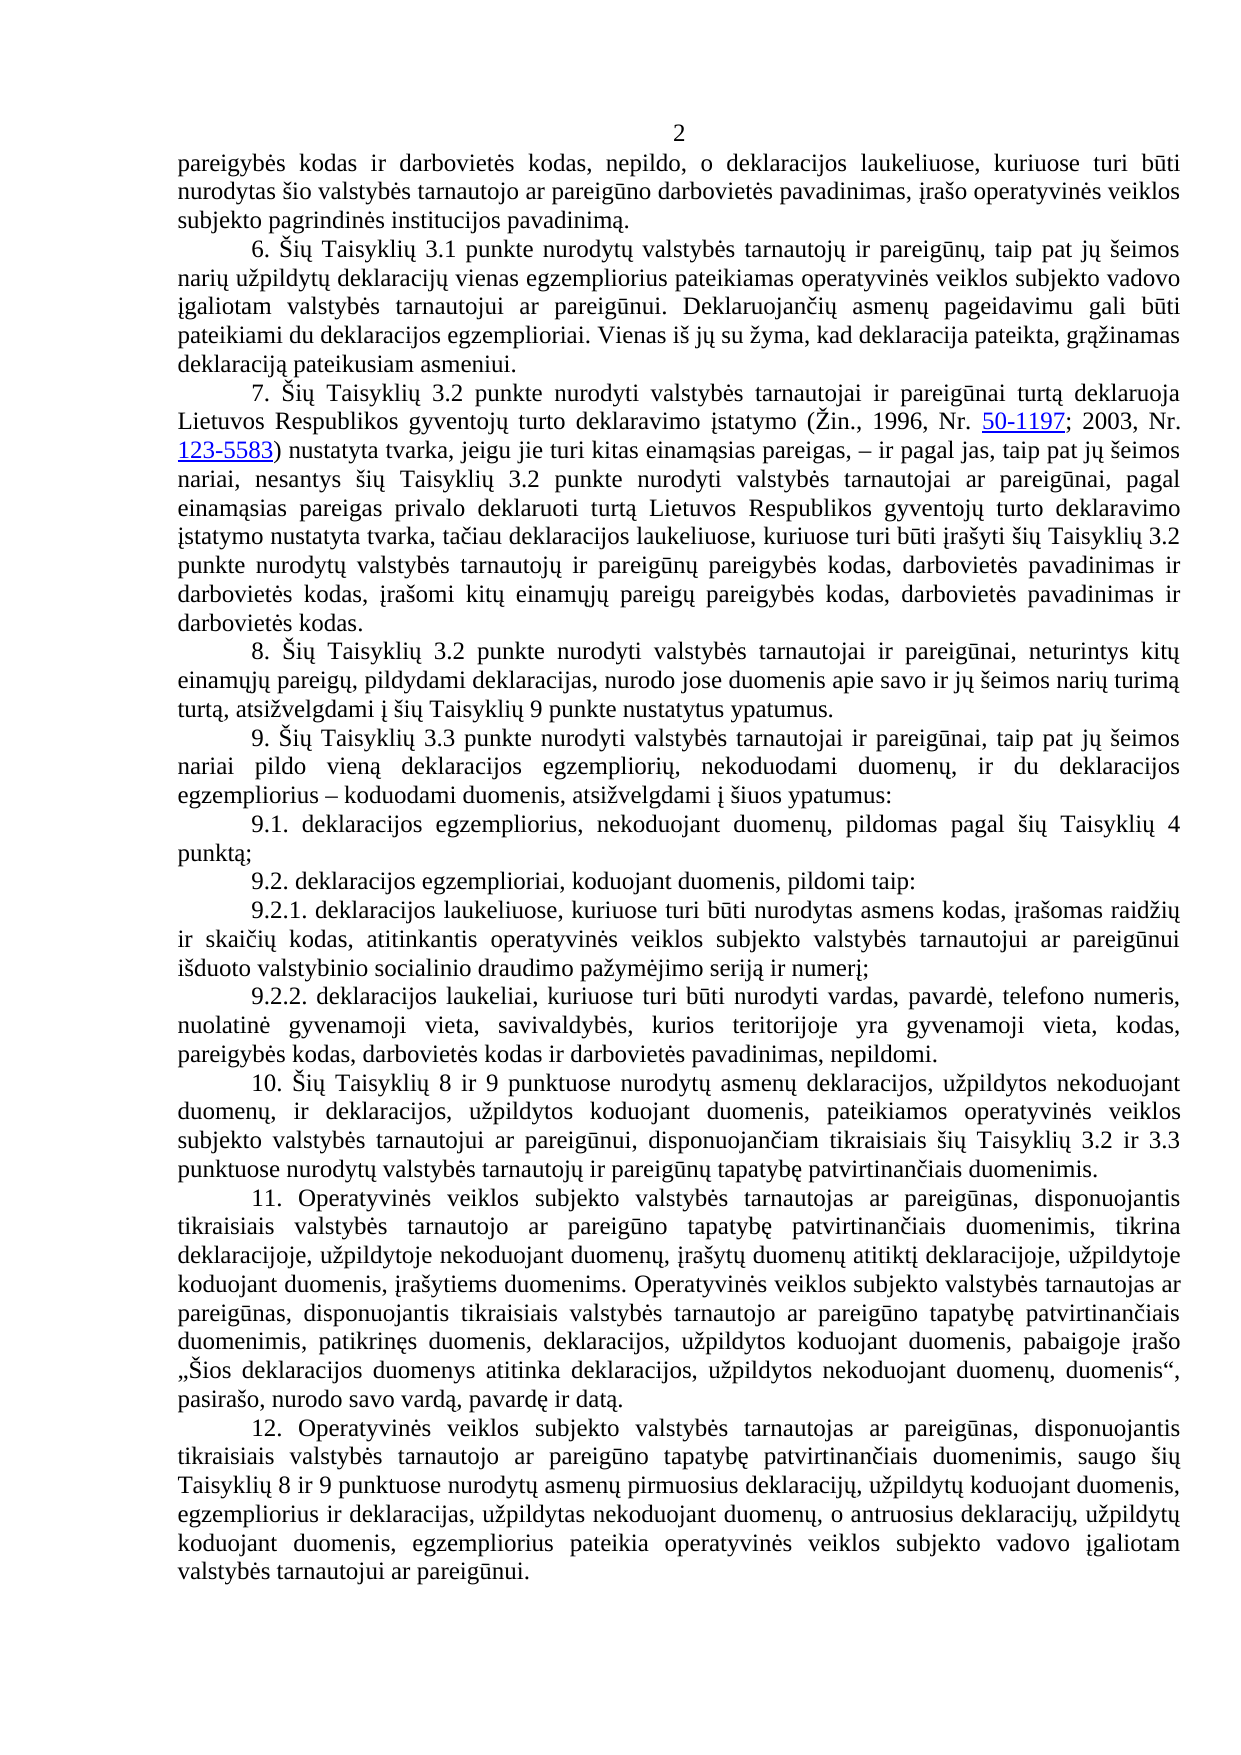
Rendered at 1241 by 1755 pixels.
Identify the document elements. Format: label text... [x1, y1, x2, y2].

text 9.2.2. deklaracijos laukeliai, kuriuose turi būti nurodyti vardas, pavardė, telefono numeris, nuolatinė gyvenamoji vieta, savivaldybės, kurios teritorijoje yra gyvenamoji vieta, kodas, pareigybės kodas, darbovietės kodas ir darbovietės pavadinimas, nepildomi. [177, 981, 1181, 1068]
text 10. Šių Taisyklių 8 ir 9 punktuose nurodytų asmenų deklaracijos, užpildytos nekoduojant duomenų, ir deklaracijos, užpildytos koduojant duomenis, pateikiamos operatyvinės veiklos subjekto valstybės tarnautojui ar pareigūnui, disponuojančiam tikraisiais šių Taisyklių 3.2 ir 3.3 punktuose nurodytų valstybės tarnautojų ir pareigūnų tapatybę patvirtinančiais duomenimis. [177, 1068, 1181, 1183]
text 9.1. deklaracijos egzempliorius, nekoduojant duomenų, pildomas pagal šių Taisyklių 4 punktą; [177, 809, 1181, 866]
text pareigybės kodas ir darbovietės kodas, nepildo, o deklaracijos laukeliuose, kuriuose turi būti nurodytas šio valstybės tarnautojo ar pareigūno darbovietės pavadinimas, įrašo operatyvinės veiklos subjekto pagrindinės institucijos pavadinimą. [177, 148, 1181, 234]
text 9.2.1. deklaracijos laukeliuose, kuriuose turi būti nurodytas asmens kodas, įrašomas raidžių ir skaičių kodas, atitinkantis operatyvinės veiklos subjekto valstybės tarnautojui ar pareigūnui išduoto valstybinio socialinio draudimo pažymėjimo seriją ir numerį; [177, 895, 1181, 981]
text 9.2. deklaracijos egzemplioriai, koduojant duomenis, pildomi taip: [177, 866, 1181, 895]
text 11. Operatyvinės veiklos subjekto valstybės tarnautojas ar pareigūnas, disponuojantis tikraisiais valstybės tarnautojo ar pareigūno tapatybę patvirtinančiais duomenimis, tikrina deklaracijoje, užpildytoje nekoduojant duomenų, įrašytų duomenų atitiktį deklaracijoje, užpildytoje koduojant duomenis, įrašytiems duomenims. Operatyvinės veiklos subjekto valstybės tarnautojas ar pareigūnas, disponuojantis tikraisiais valstybės tarnautojo ar pareigūno tapatybę patvirtinančiais duomenimis, patikrinęs duomenis, deklaracijos, užpildytos koduojant duomenis, pabaigoje įrašo „Šios deklaracijos duomenys atitinka deklaracijos, užpildytos nekoduojant duomenų, duomenis“, pasirašo, nurodo savo vardą, pavardę ir datą. [177, 1183, 1181, 1413]
text 7. Šių Taisyklių 3.2 punkte nurodyti valstybės tarnautojai ir pareigūnai turtą deklaruoja Lietuvos Respublikos gyventojų turto deklaravimo įstatymo (Žin., 1996, Nr. 50-1197; 2003, Nr. 123-5583) nustatyta tvarka, jeigu jie turi kitas einamąsias pareigas, – ir pagal jas, taip pat jų šeimos nariai, nesantys šių Taisyklių 3.2 punkte nurodyti valstybės tarnautojai ar pareigūnai, pagal einamąsias pareigas privalo deklaruoti turtą Lietuvos Respublikos gyventojų turto deklaravimo įstatymo nustatyta tvarka, tačiau deklaracijos laukeliuose, kuriuose turi būti įrašyti šių Taisyklių 3.2 punkte nurodytų valstybės tarnautojų ir pareigūnų pareigybės kodas, darbovietės pavadinimas ir darbovietės kodas, įrašomi kitų einamųjų pareigų pareigybės kodas, darbovietės pavadinimas ir darbovietės kodas. [177, 378, 1181, 636]
text 8. Šių Taisyklių 3.2 punkte nurodyti valstybės tarnautojai ir pareigūnai, neturintys kitų einamųjų pareigų, pildydami deklaracijas, nurodo jose duomenis apie savo ir jų šeimos narių turimą turtą, atsižvelgdami į šių Taisyklių 9 punkte nustatytus ypatumus. [177, 636, 1181, 723]
text 9. Šių Taisyklių 3.3 punkte nurodyti valstybės tarnautojai ir pareigūnai, taip pat jų šeimos nariai pildo vieną deklaracijos egzempliorių, nekoduodami duomenų, ir du deklaracijos egzempliorius – koduodami duomenis, atsižvelgdami į šiuos ypatumus: [177, 723, 1181, 809]
text 12. Operatyvinės veiklos subjekto valstybės tarnautojas ar pareigūnas, disponuojantis tikraisiais valstybės tarnautojo ar pareigūno tapatybę patvirtinančiais duomenimis, saugo šių Taisyklių 8 ir 9 punktuose nurodytų asmenų pirmuosius deklaracijų, užpildytų koduojant duomenis, egzempliorius ir deklaracijas, užpildytas nekoduojant duomenų, o antruosius deklaracijų, užpildytų koduojant duomenis, egzempliorius pateikia operatyvinės veiklos subjekto vadovo įgaliotam valstybės tarnautojui ar pareigūnui. [177, 1413, 1181, 1585]
text 6. Šių Taisyklių 3.1 punkte nurodytų valstybės tarnautojų ir pareigūnų, taip pat jų šeimos narių užpildytų deklaracijų vienas egzempliorius pateikiamas operatyvinės veiklos subjekto vadovo įgaliotam valstybės tarnautojui ar pareigūnui. Deklaruojančių asmenų pageidavimu gali būti pateikiami du deklaracijos egzemplioriai. Vienas iš jų su žyma, kad deklaracija pateikta, grąžinamas deklaraciją pateikusiam asmeniui. [177, 234, 1181, 378]
